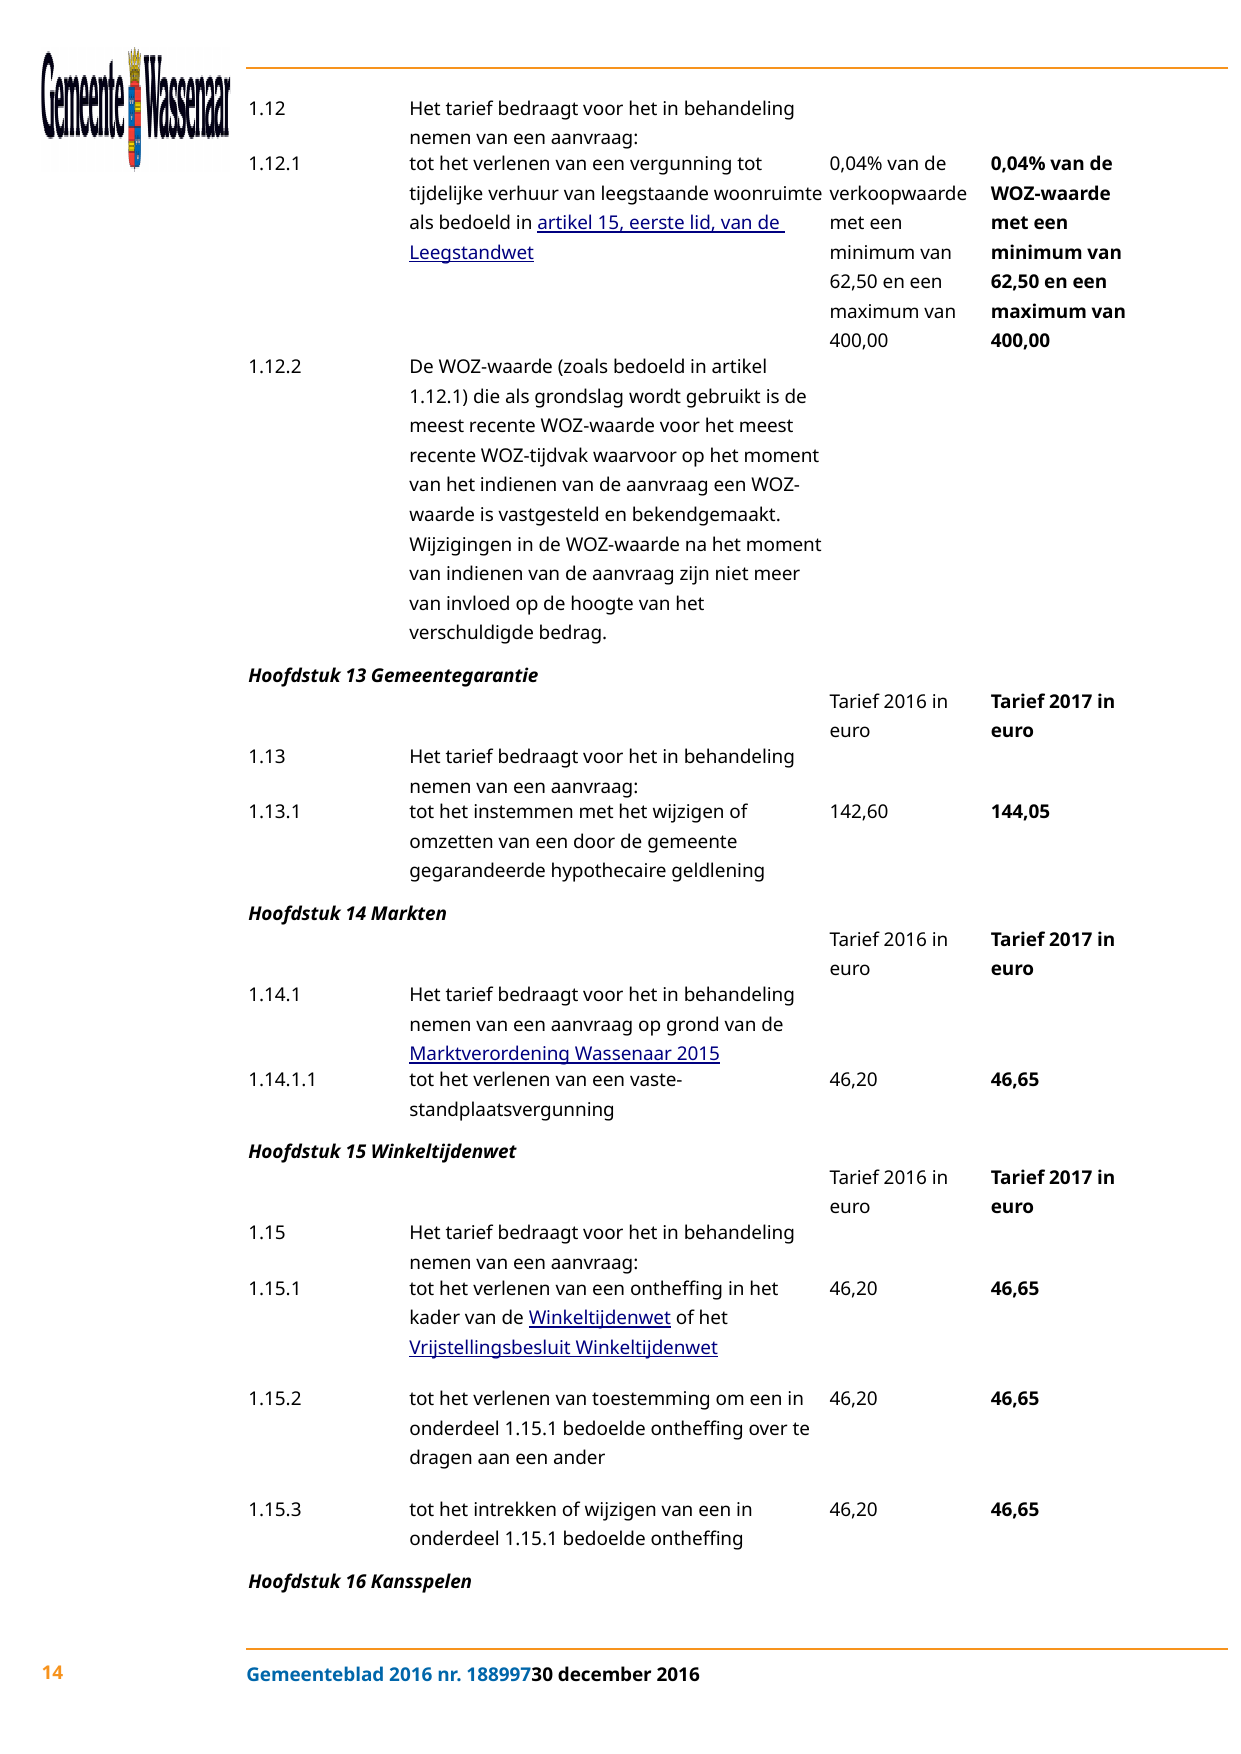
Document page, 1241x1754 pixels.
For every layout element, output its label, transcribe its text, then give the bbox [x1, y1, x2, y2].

table_cell De WOZ-waarde (zoals bedoeld in artikel 1.12.1) die als grondslag wordt gebruikt is de meest recente WOZ-waarde voor het meest recente WOZ-tijdvak waarvoor op het moment van het indienen van de aanvraag een WOZ-waarde is vastgesteld en bekendgemaakt. Wijzigingen in de WOZ-waarde na het moment van indienen van de aanvraag zijn niet meer van invloed op de hoogte van het verschuldigde bedrag. [409, 353, 829, 645]
table_cell tot het verlenen van een vaste-standplaatsvergunning [409, 1066, 829, 1122]
table_cell 0,04% van de verkoopwaarde met een minimum van 62,50 en een maximum van 400,00 [829, 150, 991, 353]
table_cell 142,60 [829, 799, 991, 883]
table_cell 1.15 [248, 1220, 409, 1275]
table_cell 1.15.1 [248, 1275, 409, 1360]
table_cell [829, 1470, 991, 1496]
table_cell 46,20 [829, 1385, 991, 1470]
table_cell 144,05 [991, 799, 1152, 883]
table_cell [409, 1360, 829, 1385]
table_cell tot het verlenen van een vergunning tot tijdelijke verhuur van leegstaande woonruimte als bedoeld in artikel 15, eerste lid, van de Leegstandwet [409, 150, 829, 353]
table_header Tarief 2017 in euro [991, 926, 1152, 981]
table_cell tot het intrekken of wijzigen van een in onderdeel 1.15.1 bedoelde ontheffing [409, 1496, 829, 1551]
table_cell [991, 353, 1152, 645]
table_header Tarief 2016 in euro [829, 926, 991, 981]
picture [41, 47, 231, 172]
table_cell [991, 1220, 1152, 1275]
table_header [248, 688, 409, 743]
table_cell [829, 743, 991, 798]
table_cell Het tarief bedraagt voor het in behandeling nemen van een aanvraag: [409, 743, 829, 798]
table_cell 46,65 [991, 1066, 1152, 1122]
table_cell 1.12.1 [248, 150, 409, 353]
table_cell [829, 1360, 991, 1385]
table_cell [991, 743, 1152, 798]
table_header Tarief 2017 in euro [991, 1164, 1152, 1219]
table_cell 46,20 [829, 1066, 991, 1122]
table_header [248, 1164, 409, 1219]
table_cell [991, 981, 1152, 1066]
table_cell 0,04% van de WOZ-waarde met een minimum van 62,50 en een maximum van 400,00 [991, 150, 1152, 353]
table_cell 46,20 [829, 1496, 991, 1551]
table_header [409, 1164, 829, 1219]
table_header [248, 926, 409, 981]
table_header [409, 688, 829, 743]
table_cell tot het instemmen met het wijzigen of omzetten van een door de gemeente gegarandeerde hypothecaire geldlening [409, 799, 829, 883]
table_cell 1.14.1.1 [248, 1066, 409, 1122]
table_cell Het tarief bedraagt voor het in behandeling nemen van een aanvraag op grond van de Marktverordening Wassenaar 2015 [409, 981, 829, 1066]
table_cell 1.15.2 [248, 1385, 409, 1470]
table_cell Het tarief bedraagt voor het in behandeling nemen van een aanvraag: [409, 95, 829, 150]
table_header Tarief 2017 in euro [991, 688, 1152, 743]
table_cell [991, 1360, 1152, 1385]
table_cell 46,65 [991, 1275, 1152, 1360]
text Hoofdstuk 15 Winkeltijdenwet [248, 1138, 1152, 1164]
table_cell [248, 1360, 409, 1385]
table_cell 1.13 [248, 743, 409, 798]
text Hoofdstuk 14 Markten [248, 900, 1152, 926]
table_cell [248, 1470, 409, 1496]
text Hoofdstuk 13 Gemeentegarantie [248, 662, 1152, 688]
table_cell tot het verlenen van een ontheffing in het kader van de Winkeltijdenwet of het Vrijstellingsbesluit Winkeltijdenwet [409, 1275, 829, 1360]
table_cell [829, 1220, 991, 1275]
table_cell tot het verlenen van toestemming om een in onderdeel 1.15.1 bedoelde ontheffing over te dragen aan een ander [409, 1385, 829, 1470]
table_cell 46,20 [829, 1275, 991, 1360]
text Hoofdstuk 16 Kansspelen [248, 1568, 1152, 1594]
table_cell [829, 353, 991, 645]
table_cell 46,65 [991, 1496, 1152, 1551]
table_cell [409, 1470, 829, 1496]
table_cell [829, 981, 991, 1066]
table_header Tarief 2016 in euro [829, 688, 991, 743]
table_cell 1.13.1 [248, 799, 409, 883]
table_cell 1.15.3 [248, 1496, 409, 1551]
table_cell 1.12 [248, 95, 409, 150]
table_cell [991, 1470, 1152, 1496]
table_cell [829, 95, 991, 150]
table_cell 46,65 [991, 1385, 1152, 1470]
table_header [409, 926, 829, 981]
table_cell 1.14.1 [248, 981, 409, 1066]
table_header Tarief 2016 in euro [829, 1164, 991, 1219]
table_cell 1.12.2 [248, 353, 409, 645]
table_cell [991, 95, 1152, 150]
table_cell Het tarief bedraagt voor het in behandeling nemen van een aanvraag: [409, 1220, 829, 1275]
